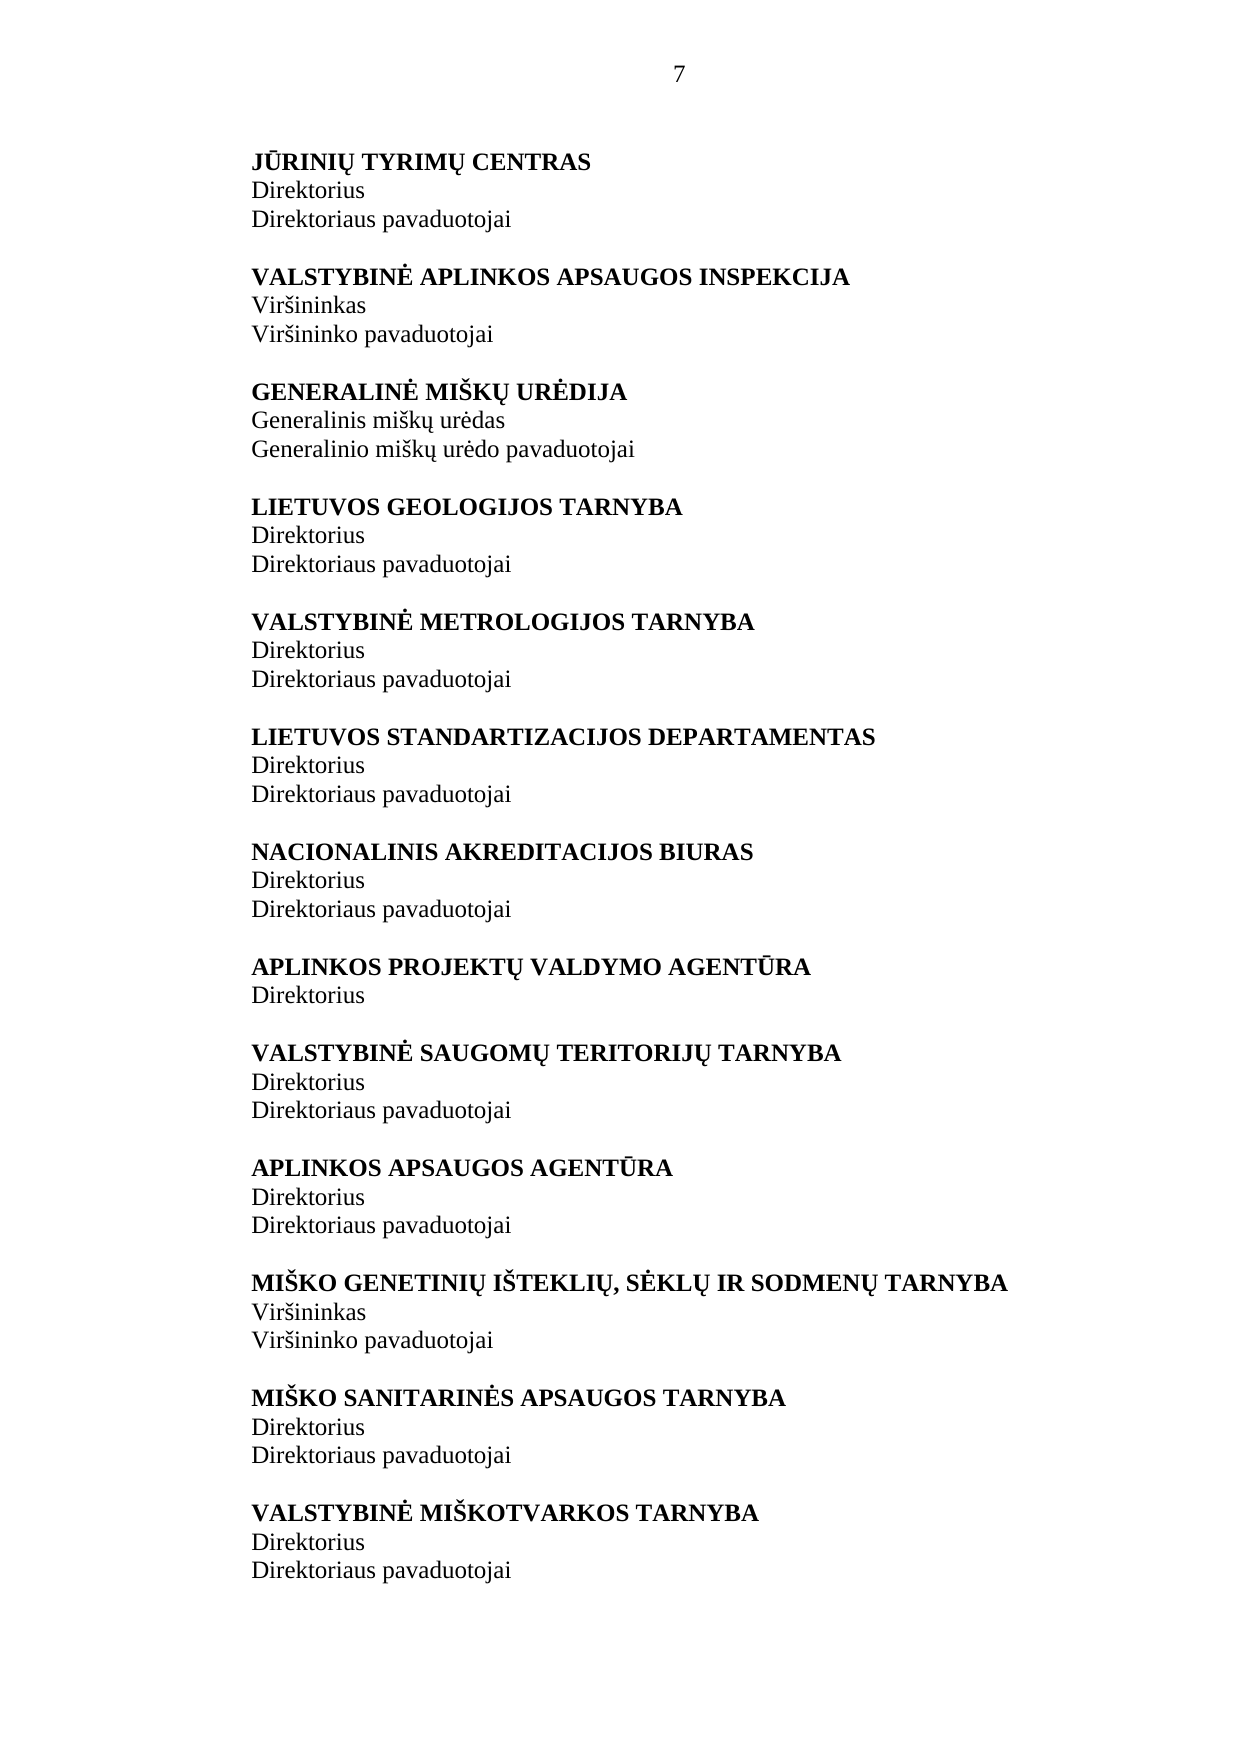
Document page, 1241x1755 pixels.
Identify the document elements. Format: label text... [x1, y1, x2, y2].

text VALSTYBINĖ METROLOGIJOS TARNYBA [177, 607, 1181, 636]
text Direktorius [177, 1067, 977, 1096]
text Direktorius [177, 521, 977, 549]
text Direktoriaus pavaduotojai [177, 204, 977, 233]
text Direktoriaus pavaduotojai [177, 779, 1181, 808]
text Direktorius [177, 176, 977, 204]
text VALSTYBINĖ APLINKOS APSAUGOS INSPEKCIJA [177, 262, 1181, 291]
text LIETUVOS GEOLOGIJOS TARNYBA [177, 492, 1181, 521]
text Direktorius [177, 981, 1079, 1009]
text Viršininko pavaduotojai [177, 319, 943, 348]
text Direktoriaus pavaduotojai [177, 1096, 977, 1124]
text Viršininkas [177, 291, 943, 319]
text Direktorius [177, 751, 1181, 779]
text Viršininkas [177, 1297, 1181, 1326]
text VALSTYBINĖ SAUGOMŲ TERITORIJŲ TARNYBA [177, 1038, 1181, 1067]
text Direktorius [177, 866, 977, 894]
text Direktorius [177, 1412, 977, 1441]
text Direktoriaus pavaduotojai [177, 1211, 1181, 1239]
text VALSTYBINĖ MIŠKOTVARKOS TARNYBA [177, 1498, 1181, 1527]
text MIŠKO GENETINIŲ IŠTEKLIŲ, SĖKLŲ IR SODMENŲ TARNYBA [177, 1268, 1181, 1297]
text MIŠKO SANITARINĖS APSAUGOS TARNYBA [177, 1383, 1181, 1412]
text Direktoriaus pavaduotojai [177, 1556, 977, 1584]
text Direktorius [177, 1182, 1181, 1211]
text NACIONALINIS AKREDITACIJOS BIURAS [177, 837, 1181, 866]
text Generalinis miškų urėdas [177, 406, 1045, 434]
text Direktorius [177, 1527, 977, 1556]
text Direktoriaus pavaduotojai [177, 894, 977, 923]
text Generalinio miškų urėdo pavaduotojai [177, 434, 1045, 463]
text LIETUVOS STANDARTIZACIJOS DEPARTAMENTAS [177, 722, 1181, 751]
text JŪRINIŲ TYRIMŲ CENTRAS [177, 147, 977, 176]
text APLINKOS APSAUGOS AGENTŪRA [177, 1153, 1181, 1182]
text Direktorius [177, 636, 977, 664]
text APLINKOS PROJEKTŲ VALDYMO AGENTŪRA [177, 952, 1079, 981]
text Direktoriaus pavaduotojai [177, 1441, 977, 1469]
text GENERALINĖ MIŠKŲ URĖDIJA [177, 377, 1181, 406]
text Viršininko pavaduotojai [177, 1326, 1181, 1354]
text Direktoriaus pavaduotojai [177, 549, 977, 578]
text Direktoriaus pavaduotojai [177, 664, 977, 693]
